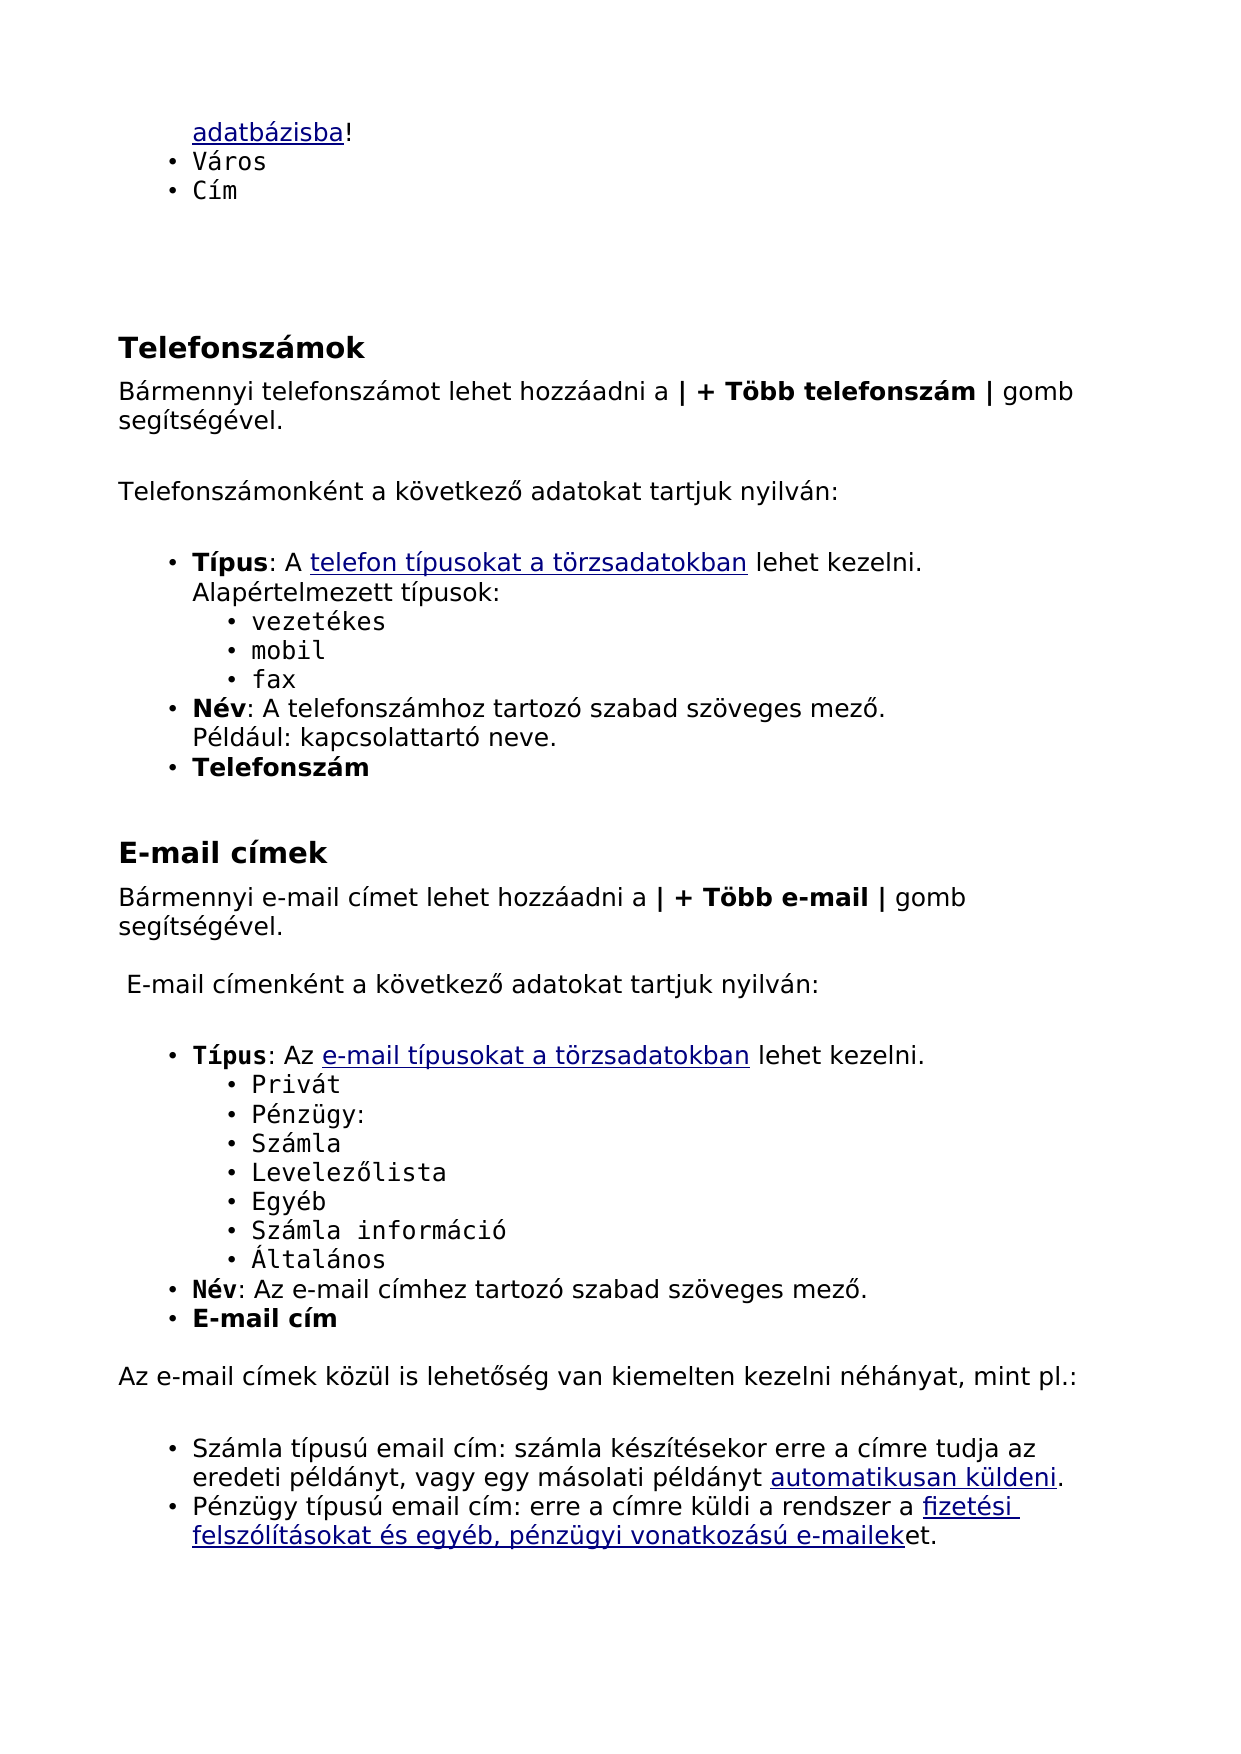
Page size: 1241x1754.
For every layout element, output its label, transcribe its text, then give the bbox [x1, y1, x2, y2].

text Az e-mail címek közül is lehetőség van kiemelten kezelni néhányat, mint pl.: [118, 1363, 1122, 1392]
list Egyéb [236, 1187, 1122, 1216]
subtitle E-mail címek [118, 836, 1122, 870]
list Privát [236, 1071, 1122, 1100]
list Város [177, 147, 1122, 176]
list mobil [236, 636, 1122, 665]
list Név: A telefonszámhoz tartozó szabad szöveges mező. Például: kapcsolattartó neve. [177, 694, 1122, 753]
list vezetékes [236, 607, 1122, 636]
list Számla információ [236, 1216, 1122, 1246]
list adatbázisba! [177, 118, 1122, 147]
list Típus: Az e-mail típusokat a törzsadatokban lehet kezelni. [177, 1041, 1122, 1071]
text Bármennyi telefonszámot lehet hozzáadni a | + Több telefonszám | gomb segítségével. [118, 377, 1122, 465]
list Telefonszám [177, 753, 1122, 782]
list Számla típusú email cím: számla készítésekor erre a címre tudja az eredeti példányt, vagy egy másolati példányt automatikusan küldeni. [177, 1434, 1122, 1492]
list Számla [236, 1129, 1122, 1158]
text Bármennyi e-mail címet lehet hozzáadni a | + Több e-mail | gomb segítségével. E-mail címenként a következő adatokat tartjuk nyilván: [118, 883, 1122, 999]
list Cím [177, 176, 1122, 206]
list fax [236, 665, 1122, 694]
list Pénzügy: [236, 1100, 1122, 1129]
list Pénzügy típusú email cím: erre a címre küldi a rendszer a fizetési felszólításokat és egyéb, pénzügyi vonatkozású e-maileket. [177, 1492, 1122, 1550]
subtitle Telefonszámok [118, 331, 1122, 365]
list Levelezőlista [236, 1158, 1122, 1187]
list Általános [236, 1246, 1122, 1275]
list E-mail cím [177, 1304, 1122, 1333]
list Név: Az e-mail címhez tartozó szabad szöveges mező. [177, 1275, 1122, 1304]
list Típus: A telefon típusokat a törzsadatokban lehet kezelni. Alapértelmezett típusok: [177, 548, 1122, 607]
text Telefonszámonként a következő adatokat tartjuk nyilván: [118, 477, 1122, 507]
